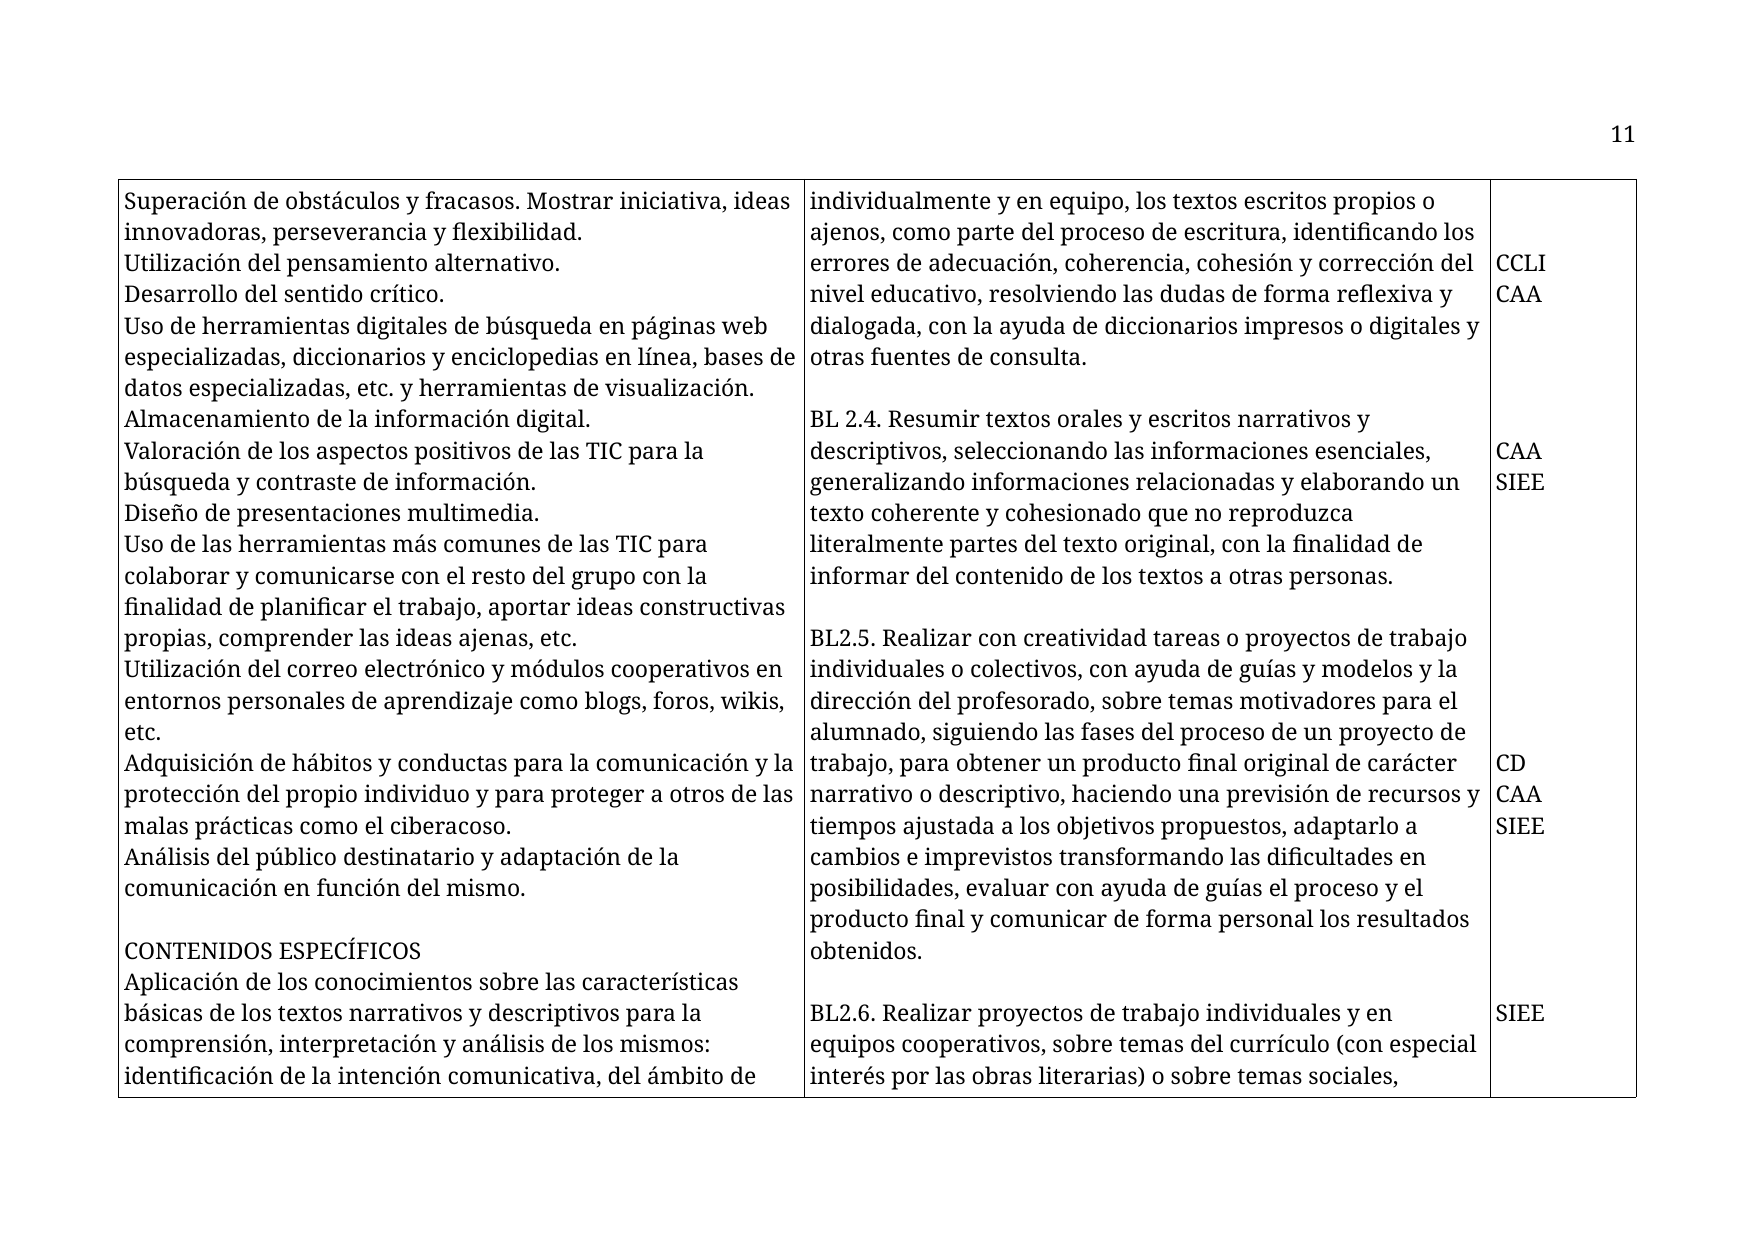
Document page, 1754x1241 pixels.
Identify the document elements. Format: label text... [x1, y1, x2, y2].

table_cell CCLI CAA CAA SIEE CD CAA SIEE SIEE [1491, 180, 1636, 1097]
table_cell individualmente y en equipo, los textos escritos propios o ajenos, como parte del proceso de escritura, identificando los errores de adecuación, coherencia, cohesión y corrección del nivel educativo, resolviendo las dudas de forma reflexiva y dialogada, con la ayuda de diccionarios impresos o digitales y otras fuentes de consulta. BL 2.4. Resumir textos orales y escritos narrativos y descriptivos, seleccionando las informaciones esenciales, generalizando informaciones relacionadas y elaborando un texto coherente y cohesionado que no reproduzca literalmente partes del texto original, con la finalidad de informar del contenido de los textos a otras personas. BL2.5. Realizar con creatividad tareas o proyectos de trabajo individuales o colectivos, con ayuda de guías y modelos y la dirección del profesorado, sobre temas motivadores para el alumnado, siguiendo las fases del proceso de un proyecto de trabajo, para obtener un producto final original de carácter narrativo o descriptivo, haciendo una previsión de recursos y tiempos ajustada a los objetivos propuestos, adaptarlo a cambios e imprevistos transformando las dificultades en posibilidades, evaluar con ayuda de guías el proceso y el producto final y comunicar de forma personal los resultados obtenidos. BL2.6. Realizar proyectos de trabajo individuales y en equipos cooperativos, sobre temas del currículo (con especial interés por las obras literarias) o sobre temas sociales, [805, 180, 1490, 1097]
table_cell Superación de obstáculos y fracasos. Mostrar iniciativa, ideas innovadoras, perseverancia y flexibilidad. Utilización del pensamiento alternativo. Desarrollo del sentido crítico. Uso de herramientas digitales de búsqueda en páginas web especializadas, diccionarios y enciclopedias en línea, bases de datos especializadas, etc. y herramientas de visualización. Almacenamiento de la información digital. Valoración de los aspectos positivos de las TIC para la búsqueda y contraste de información. Diseño de presentaciones multimedia. Uso de las herramientas más comunes de las TIC para colaborar y comunicarse con el resto del grupo con la finalidad de planificar el trabajo, aportar ideas constructivas propias, comprender las ideas ajenas, etc. Utilización del correo electrónico y módulos cooperativos en entornos personales de aprendizaje como blogs, foros, wikis, etc. Adquisición de hábitos y conductas para la comunicación y la protección del propio individuo y para proteger a otros de las malas prácticas como el ciberacoso. Análisis del público destinatario y adaptación de la comunicación en función del mismo. CONTENIDOS ESPECÍFICOS Aplicación de los conocimientos sobre las características básicas de los textos narrativos y descriptivos para la comprensión, interpretación y análisis de los mismos: identificación de la intención comunicativa, del ámbito de [119, 180, 804, 1097]
